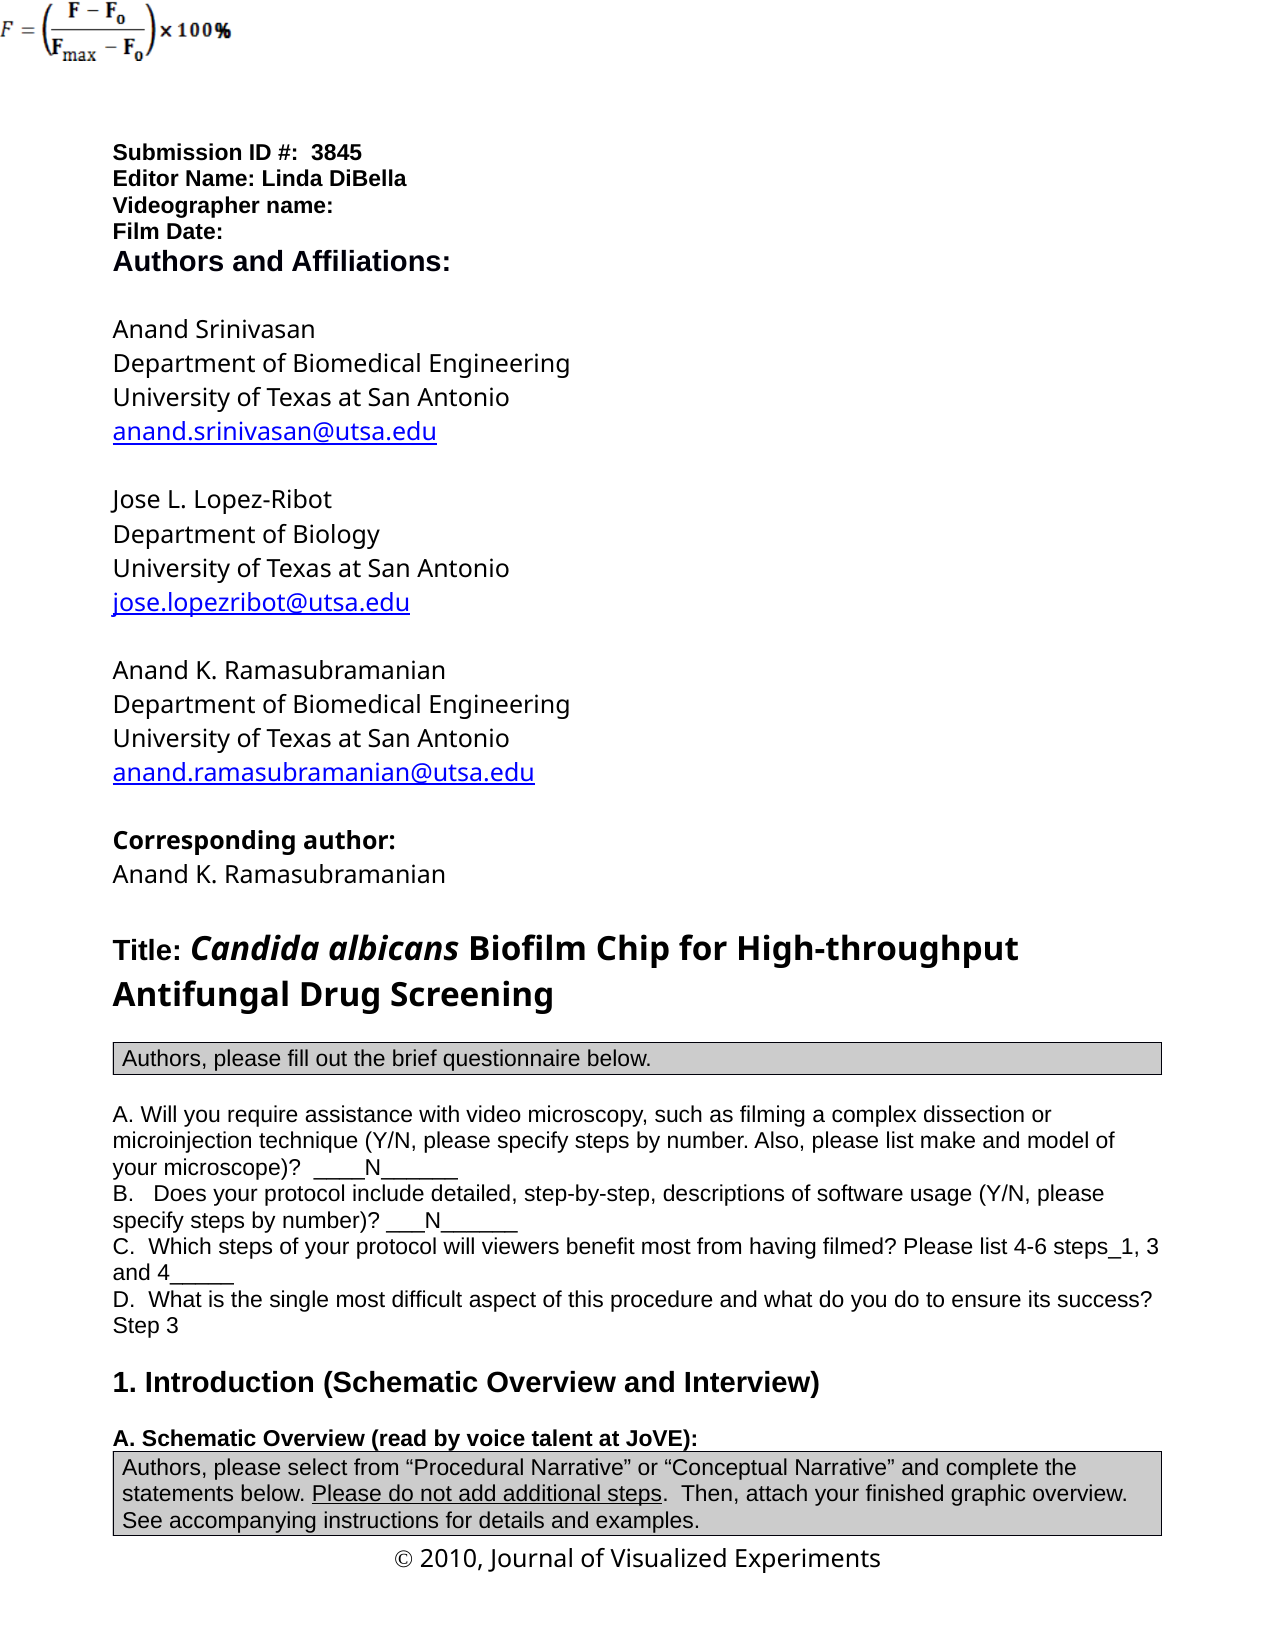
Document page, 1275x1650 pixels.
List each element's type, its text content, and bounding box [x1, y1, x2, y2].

text B. Does your protocol include detailed, step-by-step, descriptions of software usage (Y/N, please specify steps by number)? ___N______ [112, 1180, 1162, 1233]
text Title: Candida albicans Biofilm Chip for High-throughput Antifungal Drug Screening [112, 925, 1162, 1016]
text Department of Biomedical Engineering [112, 687, 1162, 721]
text Editor Name: Linda DiBella [112, 165, 1162, 192]
text A. Will you require assistance with video microscopy, such as filming a complex dissection or microinjection technique (Y/N, please specify steps by number. Also, please list make and model of your microscope)? ____N______ [112, 1101, 1162, 1180]
text 1. Introduction (Schematic Overview and Interview) [112, 1365, 1162, 1398]
text D. What is the single most difficult aspect of this procedure and what do you do to ensure its success? [112, 1286, 1162, 1312]
text A. Schematic Overview (read by voice talent at JoVE): [112, 1424, 1162, 1451]
text Jose L. Lopez-Ribot [112, 482, 1162, 516]
text Department of Biology [112, 516, 1162, 550]
text Corresponding author: [112, 823, 1162, 857]
text University of Texas at San Antonio [112, 380, 1162, 414]
text Submission ID #: 3845 [112, 139, 1162, 165]
text Authors, please fill out the brief questionnaire below. [114, 1043, 1161, 1074]
text anand.ramasubramanian@utsa.edu [112, 755, 1162, 789]
text Videographer name: [112, 192, 1162, 218]
text Film Date: [112, 218, 1162, 244]
text Department of Biomedical Engineering [112, 346, 1162, 380]
text jose.lopezribot@utsa.edu [112, 584, 1162, 618]
text University of Texas at San Antonio [112, 550, 1162, 584]
text University of Texas at San Antonio [112, 721, 1162, 755]
text C. Which steps of your protocol will viewers benefit most from having filmed? Please list 4-6 steps_1, 3 and 4_____ [112, 1233, 1162, 1286]
text anand.srinivasan@utsa.edu [112, 414, 1162, 448]
text Anand K. Ramasubramanian [112, 652, 1162, 687]
text Authors, please select from “Procedural Narrative” or “Conceptual Narrative” and complete the statements below. Please do not add additional steps. Then, attach your finished graphic overview. See accompanying instructions for details and examples. [114, 1452, 1161, 1535]
text Authors and Affiliations: [112, 244, 1162, 278]
text Anand Srinivasan [112, 312, 1162, 346]
picture [0, 0, 235, 61]
text Anand K. Ramasubramanian [112, 857, 1162, 891]
text Step 3 [112, 1312, 1162, 1338]
